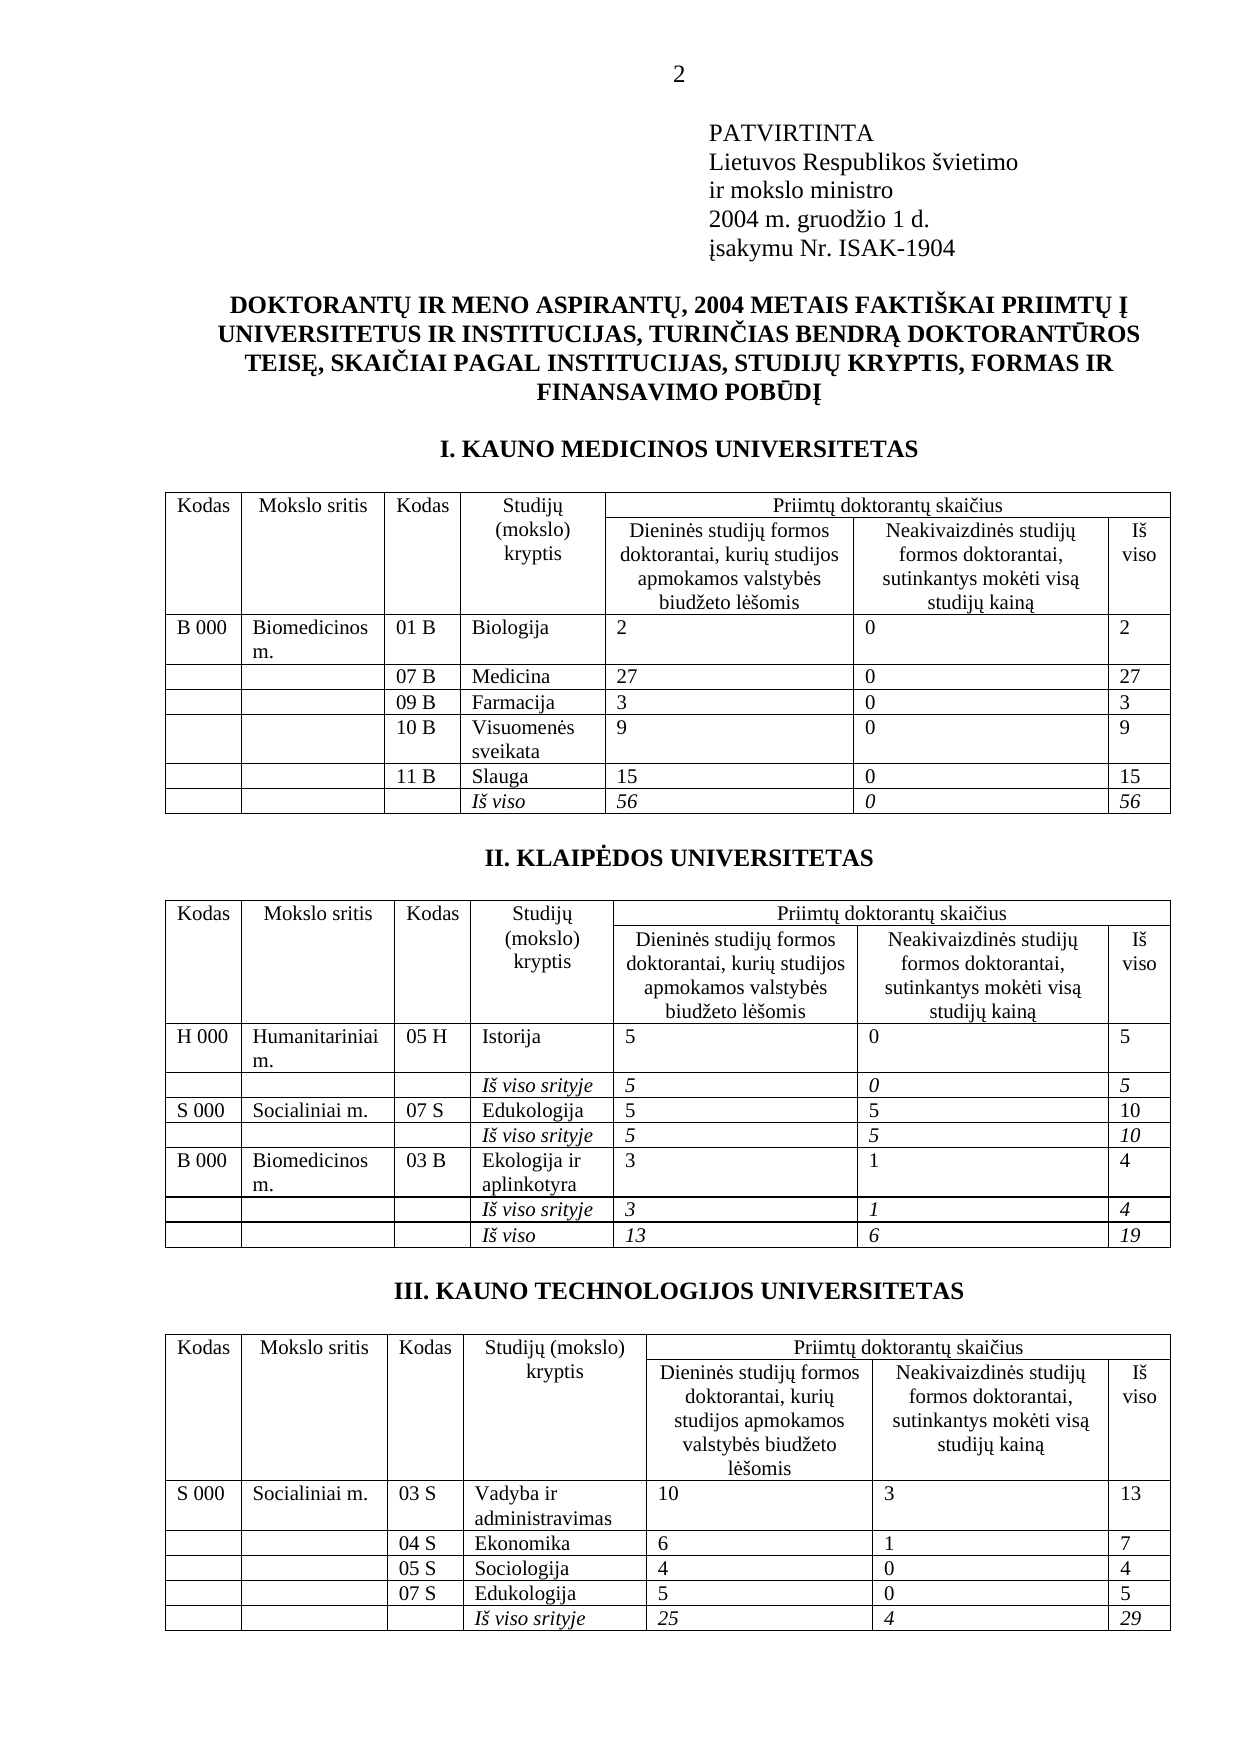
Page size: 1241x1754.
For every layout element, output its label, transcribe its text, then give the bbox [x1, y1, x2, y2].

table_cell [242, 715, 384, 763]
table_cell [242, 665, 384, 688]
table_cell [166, 690, 241, 714]
table_cell 2 [606, 615, 853, 663]
table_cell Iš viso [471, 1223, 613, 1247]
table_cell 15 [1109, 764, 1170, 788]
table_cell Neakivaizdinės studijų formos doktorantai, sutinkantys mokėti visą studijų kainą [873, 1360, 1108, 1480]
text III. KAUNO TECHNOLOGIJOS UNIVERSITETAS [177, 1276, 1181, 1305]
table_cell Ekonomika [464, 1531, 646, 1554]
table_cell Edukologija [464, 1581, 646, 1605]
table_cell [242, 1198, 394, 1221]
text įsakymu Nr. ISAK-1904 [177, 233, 1181, 262]
table_header Studijų (mokslo) kryptis [464, 1335, 646, 1480]
table_cell 9 [1109, 715, 1170, 763]
table_cell Dieninės studijų formos doktorantai, kurių studijos apmokamos valstybės biudžeto lėšomis [614, 926, 857, 1023]
table_cell Edukologija [471, 1098, 613, 1122]
table_cell Slauga [461, 764, 605, 788]
table_cell Socialiniai m. [242, 1481, 387, 1529]
table_cell 1 [858, 1148, 1108, 1196]
table_cell 10 [647, 1481, 872, 1529]
table_cell [395, 1073, 470, 1097]
table_cell 5 [858, 1098, 1108, 1122]
table_cell 4 [1109, 1198, 1170, 1221]
table_cell 0 [854, 665, 1108, 688]
table_cell 0 [858, 1024, 1108, 1072]
table_cell Socialiniai m. [242, 1098, 394, 1122]
table_cell 5 [614, 1123, 857, 1147]
table_cell 0 [873, 1581, 1108, 1605]
table_cell [166, 665, 241, 688]
table_cell [166, 1531, 241, 1554]
table_cell 5 [1109, 1024, 1170, 1072]
table_cell 5 [614, 1073, 857, 1097]
table_cell 11 B [385, 764, 460, 788]
table_header Kodas [166, 1335, 241, 1480]
table_cell Sociologija [464, 1556, 646, 1580]
table_cell 5 [1109, 1581, 1170, 1605]
table_cell Vadyba ir administravimas [464, 1481, 646, 1529]
table_cell H 000 [166, 1024, 241, 1072]
table_cell [242, 1223, 394, 1247]
table_cell 1 [858, 1198, 1108, 1221]
text DOKTORANTŲ IR MENO ASPIRANTŲ, 2004 METAIS FAKTIŠKAI PRIIMTŲ Į UNIVERSITETUS IR INSTITUCIJAS, TURINČIAS BENDRĄ DOKTORANTŪROS TEISĘ, SKAIČIAI PAGAL INSTITUCIJAS, STUDIJŲ KRYPTIS, FORMAS IR FINANSAVIMO POBŪDĮ [177, 291, 1181, 406]
table_cell 03 B [395, 1148, 470, 1196]
text Lietuvos Respublikos švietimo [177, 147, 1181, 176]
table_cell Iš viso srityje [464, 1606, 646, 1630]
table_header Priimtų doktorantų skaičius [614, 901, 1170, 925]
table_cell [166, 1581, 241, 1605]
table_cell 07 S [388, 1581, 463, 1605]
text I. KAUNO MEDICINOS UNIVERSITETAS [177, 434, 1181, 463]
table_header Mokslo sritis [242, 493, 384, 614]
table_cell 03 S [388, 1481, 463, 1529]
table_cell [166, 1556, 241, 1580]
table_cell B 000 [166, 1148, 241, 1196]
table_cell [166, 1606, 241, 1630]
table_cell [166, 1198, 241, 1221]
table_cell Iš viso [1109, 926, 1170, 1023]
table_cell [385, 789, 460, 813]
table_cell [166, 764, 241, 788]
table_cell [166, 789, 241, 813]
table_cell 5 [647, 1581, 872, 1605]
table_cell Iš viso [1109, 1360, 1170, 1480]
table_cell [166, 1123, 241, 1147]
table_cell Biologija [461, 615, 605, 663]
table_cell 5 [614, 1024, 857, 1072]
table_cell 13 [614, 1223, 857, 1247]
table_cell [242, 1073, 394, 1097]
table_cell [242, 690, 384, 714]
table_cell 13 [1109, 1481, 1170, 1529]
table_cell [242, 764, 384, 788]
table_cell 3 [1109, 690, 1170, 714]
table_cell B 000 [166, 615, 241, 663]
table_header Kodas [395, 901, 470, 1023]
table_cell 25 [647, 1606, 872, 1630]
table_cell Dieninės studijų formos doktorantai, kurių studijos apmokamos valstybės biudžeto lėšomis [606, 518, 853, 614]
table_cell [395, 1123, 470, 1147]
table_cell 5 [614, 1098, 857, 1122]
table_cell 56 [606, 789, 853, 813]
table_cell 56 [1109, 789, 1170, 813]
table_cell Iš viso srityje [471, 1198, 613, 1221]
table_cell 0 [854, 715, 1108, 763]
table_cell 27 [606, 665, 853, 688]
table_header Kodas [385, 493, 460, 614]
table_cell Neakivaizdinės studijų formos doktorantai, sutinkantys mokėti visą studijų kainą [854, 518, 1108, 614]
table_cell 0 [854, 789, 1108, 813]
table_header Studijų (mokslo) kryptis [471, 901, 613, 1023]
table_cell Iš viso srityje [471, 1073, 613, 1097]
table_cell 4 [1109, 1148, 1170, 1196]
table_cell S 000 [166, 1098, 241, 1122]
table_header Kodas [166, 493, 241, 614]
table_cell 07 S [395, 1098, 470, 1122]
table_cell 6 [647, 1531, 872, 1554]
table_cell S 000 [166, 1481, 241, 1529]
table_cell Dieninės studijų formos doktorantai, kurių studijos apmokamos valstybės biudžeto lėšomis [647, 1360, 872, 1480]
table_cell Iš viso [461, 789, 605, 813]
table_cell Istorija [471, 1024, 613, 1072]
table_header Kodas [166, 901, 241, 1023]
table_cell 05 H [395, 1024, 470, 1072]
table_cell 7 [1109, 1531, 1170, 1554]
table_cell 29 [1109, 1606, 1170, 1630]
table_cell 05 S [388, 1556, 463, 1580]
table_cell Humanitariniai m. [242, 1024, 394, 1072]
table_cell 10 [1109, 1098, 1170, 1122]
table_cell 2 [1109, 615, 1170, 663]
table_cell 0 [854, 615, 1108, 663]
table_header Mokslo sritis [242, 901, 394, 1023]
table_cell 3 [873, 1481, 1108, 1529]
text PATVIRTINTA [177, 118, 1181, 147]
table_cell 5 [858, 1123, 1108, 1147]
table_header Kodas [388, 1335, 463, 1480]
table_cell Ekologija ir aplinkotyra [471, 1148, 613, 1196]
table_cell 04 S [388, 1531, 463, 1554]
table_cell 5 [1109, 1073, 1170, 1097]
table_cell [166, 715, 241, 763]
table_cell [395, 1223, 470, 1247]
table_cell 07 B [385, 665, 460, 688]
table_cell 3 [614, 1148, 857, 1196]
table_cell Medicina [461, 665, 605, 688]
table_cell 4 [647, 1556, 872, 1580]
table_cell 0 [858, 1073, 1108, 1097]
table_header Studijų (mokslo) kryptis [461, 493, 605, 614]
table_cell 19 [1109, 1223, 1170, 1247]
table_cell Visuomenės sveikata [461, 715, 605, 763]
table_cell [166, 1223, 241, 1247]
table_cell 4 [1109, 1556, 1170, 1580]
table_cell 10 B [385, 715, 460, 763]
table_header Priimtų doktorantų skaičius [647, 1335, 1170, 1359]
table_cell 09 B [385, 690, 460, 714]
table_cell [242, 1606, 387, 1630]
table_cell 0 [854, 764, 1108, 788]
table_cell [242, 1581, 387, 1605]
table_cell [242, 1556, 387, 1580]
table_cell 6 [858, 1223, 1108, 1247]
table_cell 1 [873, 1531, 1108, 1554]
table_cell [166, 1073, 241, 1097]
table_cell Neakivaizdinės studijų formos doktorantai, sutinkantys mokėti visą studijų kainą [858, 926, 1108, 1023]
table_cell 0 [854, 690, 1108, 714]
table_cell 3 [606, 690, 853, 714]
table_cell Biomedicinos m. [242, 615, 384, 663]
text ir mokslo ministro [177, 176, 1181, 204]
table_cell [242, 1531, 387, 1554]
text II. KLAIPĖDOS UNIVERSITETAS [177, 843, 1181, 872]
table_cell Iš viso srityje [471, 1123, 613, 1147]
table_cell [395, 1198, 470, 1221]
table_cell 01 B [385, 615, 460, 663]
table_cell 0 [873, 1556, 1108, 1580]
table_cell Biomedicinos m. [242, 1148, 394, 1196]
table_cell 15 [606, 764, 853, 788]
table_cell [242, 1123, 394, 1147]
table_cell 27 [1109, 665, 1170, 688]
text 2004 m. gruodžio 1 d. [177, 204, 1181, 233]
table_cell 10 [1109, 1123, 1170, 1147]
table_cell 9 [606, 715, 853, 763]
table_cell [242, 789, 384, 813]
table_header Priimtų doktorantų skaičius [606, 493, 1170, 517]
table_cell Iš viso [1109, 518, 1170, 614]
table_cell 3 [614, 1198, 857, 1221]
table_cell 4 [873, 1606, 1108, 1630]
table_cell Farmacija [461, 690, 605, 714]
table_header Mokslo sritis [242, 1335, 387, 1480]
table_cell [388, 1606, 463, 1630]
